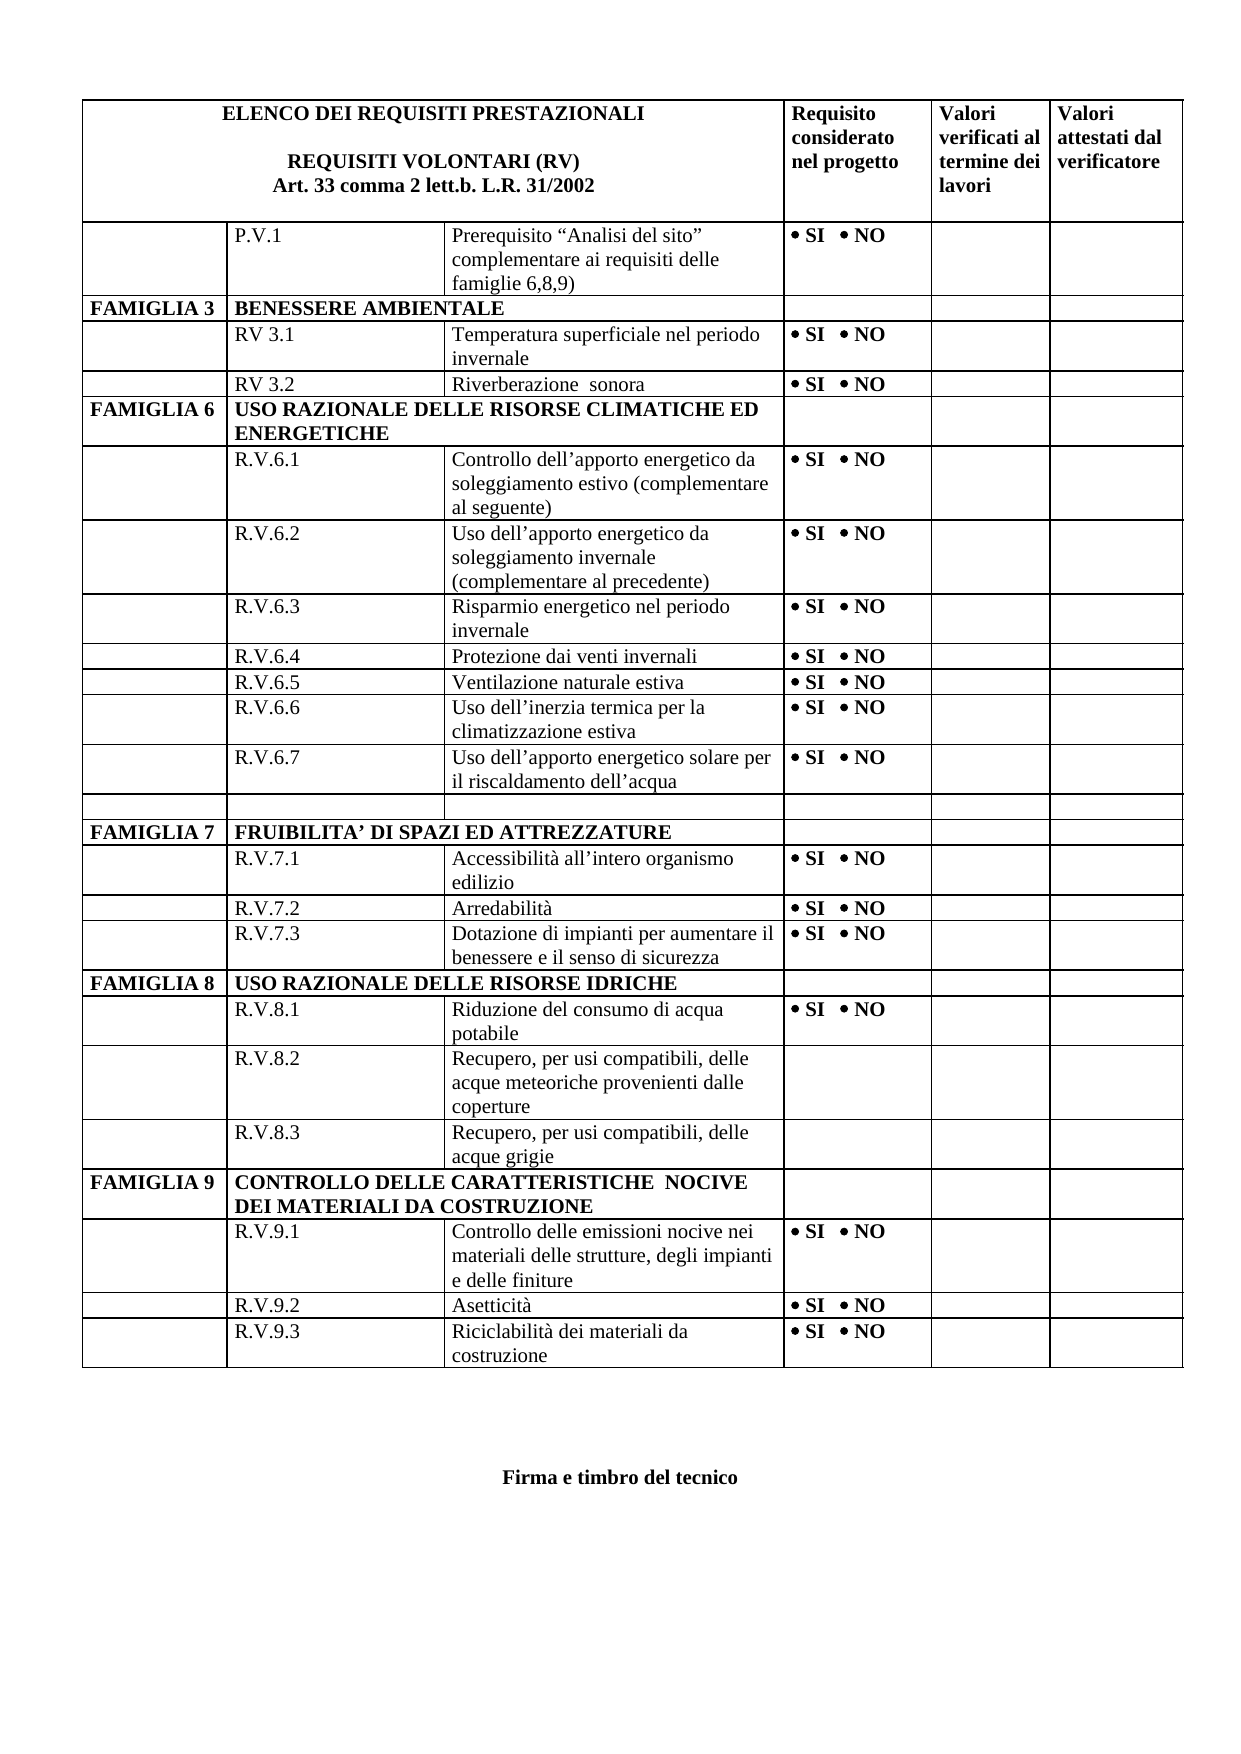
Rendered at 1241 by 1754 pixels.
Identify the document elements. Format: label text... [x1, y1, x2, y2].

table_cell [932, 997, 1049, 1045]
table_cell R.V.6.3 [228, 595, 444, 642]
table_cell  SI  NO [785, 521, 931, 593]
table_cell Uso dell’apporto energetico solare per il riscaldamento dell’acqua [445, 745, 783, 793]
table_cell  SI  NO [785, 372, 931, 396]
table_cell [83, 322, 226, 370]
table_cell Riverberazione sonora [445, 372, 783, 396]
table_cell  SI  NO [785, 1220, 931, 1292]
table_cell Uso dell’inerzia termica per la climatizzazione estiva [445, 695, 783, 743]
text Firma e timbro del tecnico [83, 1465, 1157, 1489]
table_cell Controllo delle emissioni nocive nei materiali delle strutture, degli impianti e delle finiture [445, 1220, 783, 1292]
table_cell [1051, 921, 1182, 969]
table_header ELENCO DEI REQUISITI PRESTAZIONALI REQUISITI VOLONTARI (RV) Art. 33 comma 2 lett.b. L.R. 31/2002 [83, 101, 783, 221]
table_cell [785, 397, 931, 445]
table_cell [1051, 644, 1182, 668]
table_header Valori verificati al termine dei lavori [932, 101, 1049, 221]
table_cell [1051, 795, 1182, 819]
table_cell [1051, 595, 1182, 642]
table_cell [785, 1120, 931, 1168]
table_cell USO RAZIONALE DELLE RISORSE CLIMATICHE ED ENERGETICHE [228, 397, 783, 445]
table_cell [83, 846, 226, 894]
table_cell [932, 1220, 1049, 1292]
table_cell RV 3.1 [228, 322, 444, 370]
table_cell  SI  NO [785, 447, 931, 519]
table_cell  SI  NO [785, 322, 931, 370]
table_cell [1051, 1319, 1182, 1367]
table_cell R.V.6.6 [228, 695, 444, 743]
table_cell [1051, 1120, 1182, 1168]
table_cell  SI  NO [785, 1319, 931, 1367]
table_cell [932, 447, 1049, 519]
table_cell [785, 296, 931, 320]
table_cell [83, 595, 226, 642]
table_cell R.V.6.1 [228, 447, 444, 519]
table_cell [83, 896, 226, 920]
table_cell [83, 670, 226, 694]
table_cell R.V.9.3 [228, 1319, 444, 1367]
table_cell RV 3.2 [228, 372, 444, 396]
table_cell [83, 1046, 226, 1118]
table_cell [785, 1170, 931, 1218]
table_cell [932, 670, 1049, 694]
table_cell [932, 1170, 1049, 1218]
table_cell R.V.7.3 [228, 921, 444, 969]
table_cell Recupero, per usi compatibili, delle acque grigie [445, 1120, 783, 1168]
table_cell [83, 521, 226, 593]
table_cell [932, 223, 1049, 295]
table_cell  SI  NO [785, 644, 931, 668]
table_cell P.V.1 [228, 223, 444, 295]
table_cell  SI  NO [785, 1293, 931, 1317]
table_cell [1051, 820, 1182, 844]
table_cell  SI  NO [785, 745, 931, 793]
table_cell  SI  NO [785, 595, 931, 642]
table_cell [83, 1293, 226, 1317]
table_cell [83, 745, 226, 793]
table_cell [932, 745, 1049, 793]
table_cell [83, 372, 226, 396]
table_cell [932, 795, 1049, 819]
table_cell [1051, 1170, 1182, 1218]
table_header Requisito considerato nel progetto [785, 101, 931, 221]
table_cell [1051, 223, 1182, 295]
table_cell [785, 1046, 931, 1118]
table_cell Riduzione del consumo di acqua potabile [445, 997, 783, 1045]
table_cell Risparmio energetico nel periodo invernale [445, 595, 783, 642]
table_cell R.V.6.5 [228, 670, 444, 694]
table_cell [1051, 397, 1182, 445]
table_cell [932, 644, 1049, 668]
table_cell [1051, 896, 1182, 920]
table_cell [1051, 1046, 1182, 1118]
table_cell [932, 521, 1049, 593]
table_cell BENESSERE AMBIENTALE [228, 296, 783, 320]
table_cell R.V.8.2 [228, 1046, 444, 1118]
table_cell [83, 921, 226, 969]
table_cell [83, 795, 226, 819]
table_cell [1051, 695, 1182, 743]
table_cell R.V.7.2 [228, 896, 444, 920]
table_cell [83, 1319, 226, 1367]
table_cell [83, 997, 226, 1045]
table_cell R.V.6.4 [228, 644, 444, 668]
table_cell  SI  NO [785, 223, 931, 295]
table_cell [932, 820, 1049, 844]
table_cell [1051, 846, 1182, 894]
table_cell [932, 372, 1049, 396]
table_cell  SI  NO [785, 896, 931, 920]
table_cell [83, 447, 226, 519]
table_header Valori attestati dal verificatore [1051, 101, 1182, 221]
table_cell [1051, 322, 1182, 370]
table_cell  SI  NO [785, 997, 931, 1045]
table_cell [785, 971, 931, 995]
table_cell [1051, 447, 1182, 519]
table_cell R.V.9.1 [228, 1220, 444, 1292]
table_cell [1051, 1220, 1182, 1292]
table_cell FAMIGLIA 6 [83, 397, 226, 445]
table_cell FAMIGLIA 8 [83, 971, 226, 995]
table_cell [932, 1319, 1049, 1367]
table_cell [1051, 1293, 1182, 1317]
table_cell Asetticità [445, 1293, 783, 1317]
table_cell [932, 1046, 1049, 1118]
table_cell [932, 397, 1049, 445]
table_cell Accessibilità all’intero organismo edilizio [445, 846, 783, 894]
table_cell Controllo dell’apporto energetico da soleggiamento estivo (complementare al seguente) [445, 447, 783, 519]
table_cell [228, 795, 444, 819]
table_cell [932, 296, 1049, 320]
table_cell FAMIGLIA 7 [83, 820, 226, 844]
table_cell [1051, 521, 1182, 593]
table_cell Ventilazione naturale estiva [445, 670, 783, 694]
table_cell Uso dell’apporto energetico da soleggiamento invernale (complementare al precedente) [445, 521, 783, 593]
table_cell [932, 971, 1049, 995]
table_cell [1051, 997, 1182, 1045]
table_cell [932, 322, 1049, 370]
table_cell Riciclabilità dei materiali da costruzione [445, 1319, 783, 1367]
table_cell [932, 921, 1049, 969]
table_cell [83, 695, 226, 743]
table_cell Prerequisito “Analisi del sito” complementare ai requisiti delle famiglie 6,8,9) [445, 223, 783, 295]
table_cell [83, 223, 226, 295]
table_cell [1051, 745, 1182, 793]
table_cell R.V.8.3 [228, 1120, 444, 1168]
table_cell Temperatura superficiale nel periodo invernale [445, 322, 783, 370]
table_cell Arredabilità [445, 896, 783, 920]
table_cell [932, 595, 1049, 642]
table_cell [785, 820, 931, 844]
table_cell [932, 695, 1049, 743]
table_cell R.V.9.2 [228, 1293, 444, 1317]
table_cell FRUIBILITA’ DI SPAZI ED ATTREZZATURE [228, 820, 783, 844]
table_cell  SI  NO [785, 670, 931, 694]
table_cell [1051, 296, 1182, 320]
table_cell FAMIGLIA 3 [83, 296, 226, 320]
table_cell R.V.7.1 [228, 846, 444, 894]
table_cell USO RAZIONALE DELLE RISORSE IDRICHE [228, 971, 783, 995]
table_cell  SI  NO [785, 695, 931, 743]
table_cell [1051, 372, 1182, 396]
table_cell [445, 795, 783, 819]
table_cell R.V.6.2 [228, 521, 444, 593]
table_cell [1051, 670, 1182, 694]
table_cell  SI  NO [785, 921, 931, 969]
table_cell R.V.8.1 [228, 997, 444, 1045]
table_cell Recupero, per usi compatibili, delle acque meteoriche provenienti dalle coperture [445, 1046, 783, 1118]
table_cell CONTROLLO DELLE CARATTERISTICHE NOCIVE DEI MATERIALI DA COSTRUZIONE [228, 1170, 783, 1218]
table_cell [83, 644, 226, 668]
table_cell Dotazione di impianti per aumentare il benessere e il senso di sicurezza [445, 921, 783, 969]
table_cell [932, 1120, 1049, 1168]
table_cell  SI  NO [785, 846, 931, 894]
table_cell [932, 896, 1049, 920]
table_cell Protezione dai venti invernali [445, 644, 783, 668]
table_cell R.V.6.7 [228, 745, 444, 793]
table_cell [932, 1293, 1049, 1317]
table_cell FAMIGLIA 9 [83, 1170, 226, 1218]
table_cell [83, 1220, 226, 1292]
table_cell [785, 795, 931, 819]
table_cell [83, 1120, 226, 1168]
table_cell [1051, 971, 1182, 995]
table_cell [932, 846, 1049, 894]
